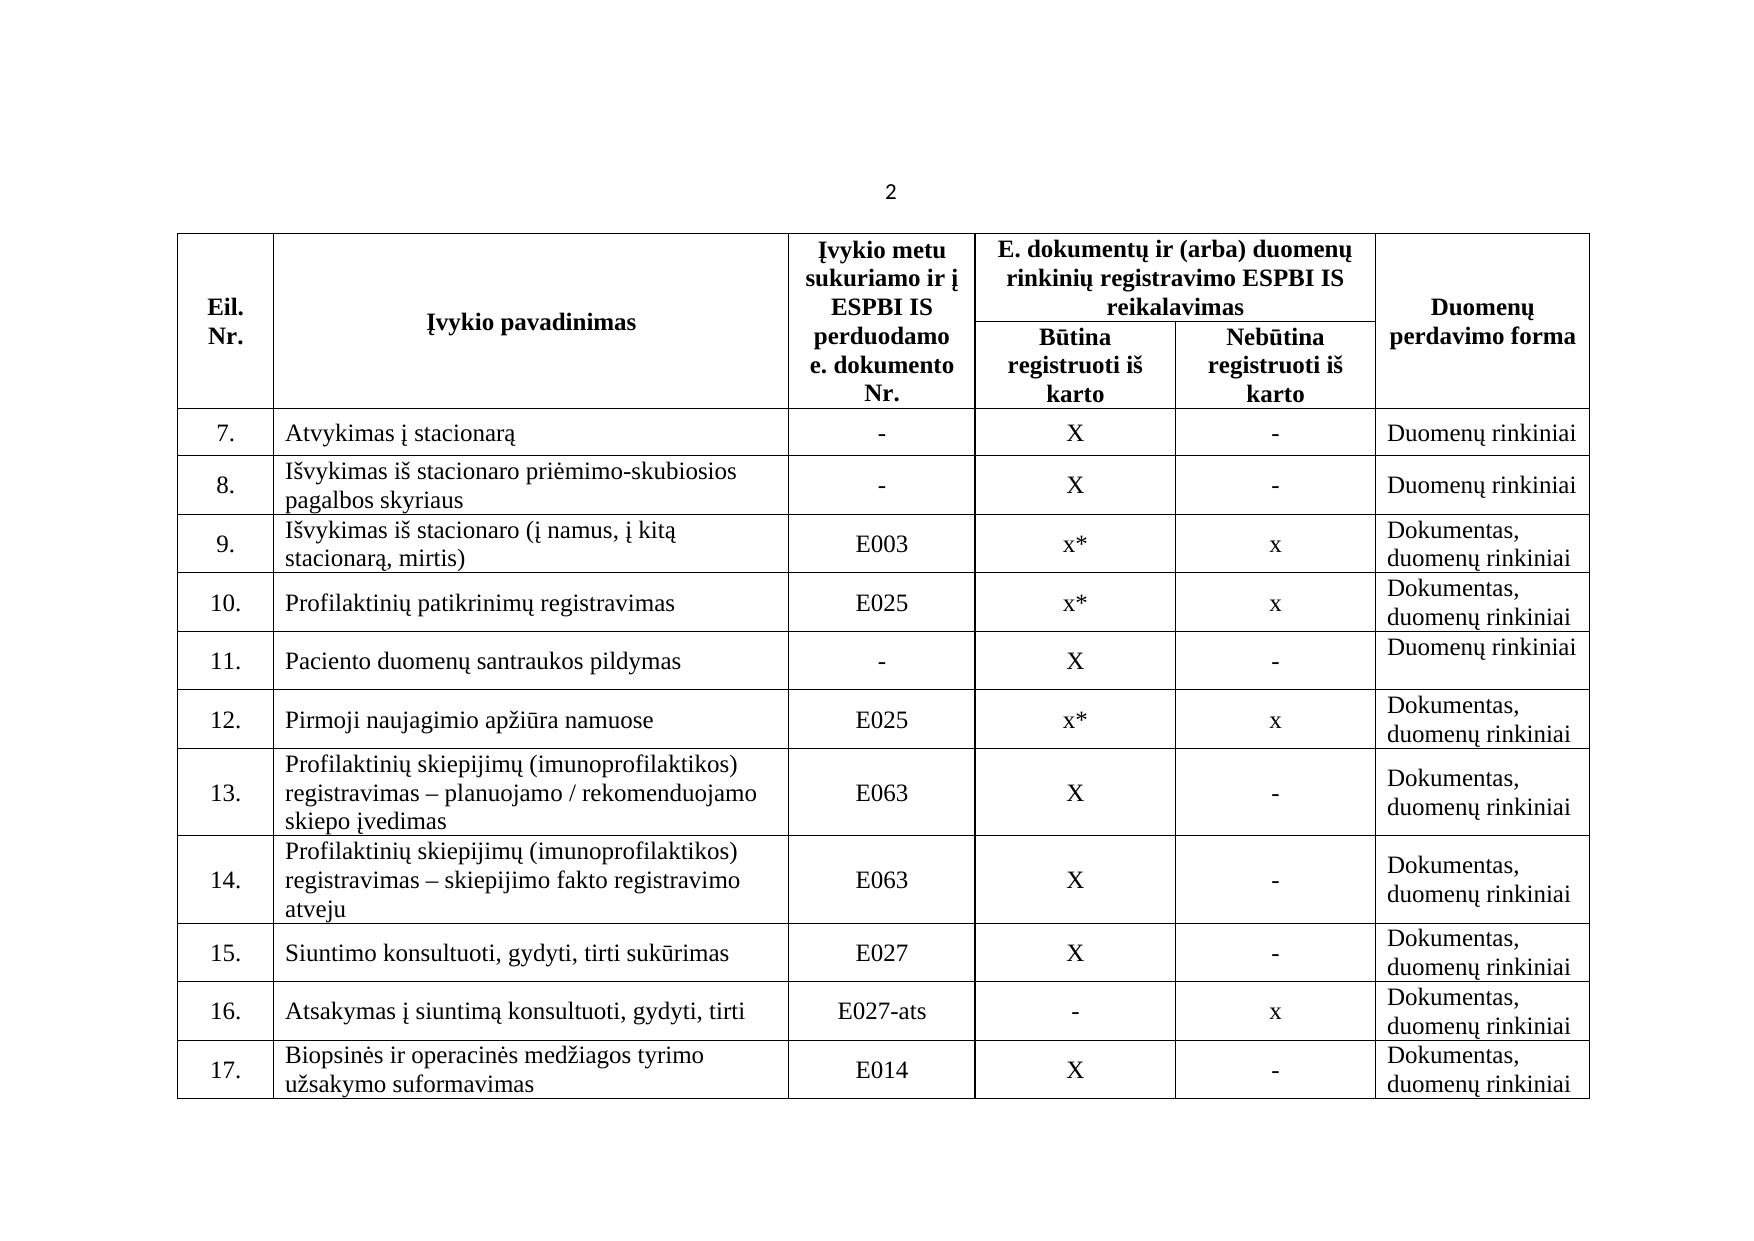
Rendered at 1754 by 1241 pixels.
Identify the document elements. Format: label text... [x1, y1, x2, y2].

table_cell - [1176, 924, 1375, 981]
table_cell 10. [178, 573, 273, 631]
table_cell x [1176, 515, 1375, 572]
table_cell E025 [789, 690, 974, 748]
table_cell Duomenų rinkiniai [1376, 409, 1589, 455]
table_cell - [789, 632, 974, 689]
table_cell x [1176, 573, 1375, 631]
table_cell E063 [789, 836, 974, 922]
table_cell - [789, 456, 974, 514]
table_cell 9. [178, 515, 273, 572]
table_cell E014 [789, 1041, 974, 1098]
table_cell Paciento duomenų santraukos pildymas [274, 632, 788, 689]
table_header E. dokumentų ir (arba) duomenų rinkinių registravimo ESPBI IS reikalavimas [976, 234, 1375, 321]
table_cell Duomenų rinkiniai [1376, 456, 1589, 514]
table_cell - [1176, 749, 1375, 835]
table_cell Atsakymas į siuntimą konsultuoti, gydyti, tirti [274, 982, 788, 1039]
table_cell 15. [178, 924, 273, 981]
table_cell E027-ats [789, 982, 974, 1039]
table_cell 13. [178, 749, 273, 835]
table_cell Dokumentas, duomenų rinkiniai [1376, 836, 1589, 922]
table_cell x* [976, 690, 1175, 748]
table_cell Išvykimas iš stacionaro priėmimo-skubiosios pagalbos skyriaus [274, 456, 788, 514]
table_cell x [1176, 982, 1375, 1039]
table_cell Profilaktinių skiepijimų (imunoprofilaktikos) registravimas – planuojamo / rekomenduojamo skiepo įvedimas [274, 749, 788, 835]
table_cell Dokumentas, duomenų rinkiniai [1376, 1041, 1589, 1098]
table_cell Dokumentas, duomenų rinkiniai [1376, 924, 1589, 981]
table_cell - [1176, 836, 1375, 922]
table_header Eil. Nr. [178, 234, 273, 408]
table_cell X [976, 409, 1175, 455]
table_cell Siuntimo konsultuoti, gydyti, tirti sukūrimas [274, 924, 788, 981]
table_cell - [1176, 409, 1375, 455]
table_cell - [976, 982, 1175, 1039]
table_cell Dokumentas, duomenų rinkiniai [1376, 515, 1589, 572]
table_cell Profilaktinių skiepijimų (imunoprofilaktikos) registravimas – skiepijimo fakto registravimo atveju [274, 836, 788, 922]
table_cell E003 [789, 515, 974, 572]
table_cell X [976, 924, 1175, 981]
table_cell E025 [789, 573, 974, 631]
table_cell x [1176, 690, 1375, 748]
table_header Įvykio pavadinimas [274, 234, 788, 408]
table_cell 16. [178, 982, 273, 1039]
table_cell Atvykimas į stacionarą [274, 409, 788, 455]
table_cell Profilaktinių patikrinimų registravimas [274, 573, 788, 631]
table_cell 7. [178, 409, 273, 455]
table_cell X [976, 749, 1175, 835]
table_cell Nebūtina registruoti iš karto [1176, 322, 1375, 408]
table_header Duomenų perdavimo forma [1376, 234, 1589, 408]
table_cell X [976, 836, 1175, 922]
table_cell 8. [178, 456, 273, 514]
table_cell E027 [789, 924, 974, 981]
table_cell Išvykimas iš stacionaro (į namus, į kitą stacionarą, mirtis) [274, 515, 788, 572]
table_cell Dokumentas, duomenų rinkiniai [1376, 982, 1589, 1039]
table_cell - [789, 409, 974, 455]
table_cell Dokumentas, duomenų rinkiniai [1376, 573, 1589, 631]
table_cell Dokumentas, duomenų rinkiniai [1376, 749, 1589, 835]
table_cell - [1176, 1041, 1375, 1098]
table_cell Biopsinės ir operacinės medžiagos tyrimo užsakymo suformavimas [274, 1041, 788, 1098]
table_cell 11. [178, 632, 273, 689]
table_cell 17. [178, 1041, 273, 1098]
table_cell Dokumentas, duomenų rinkiniai [1376, 690, 1589, 748]
table_cell Būtina registruoti iš karto [976, 322, 1175, 408]
table_cell 12. [178, 690, 273, 748]
table_cell E063 [789, 749, 974, 835]
table_cell X [976, 1041, 1175, 1098]
table_cell X [976, 632, 1175, 689]
table_cell Duomenų rinkiniai [1376, 632, 1589, 689]
table_cell x* [976, 515, 1175, 572]
table_header Įvykio metu sukuriamo ir į ESPBI IS perduodamo e. dokumento Nr. [789, 234, 974, 408]
table_cell Pirmoji naujagimio apžiūra namuose [274, 690, 788, 748]
table_cell 14. [178, 836, 273, 922]
table_cell - [1176, 456, 1375, 514]
table_cell - [1176, 632, 1375, 689]
table_cell x* [976, 573, 1175, 631]
table_cell X [976, 456, 1175, 514]
